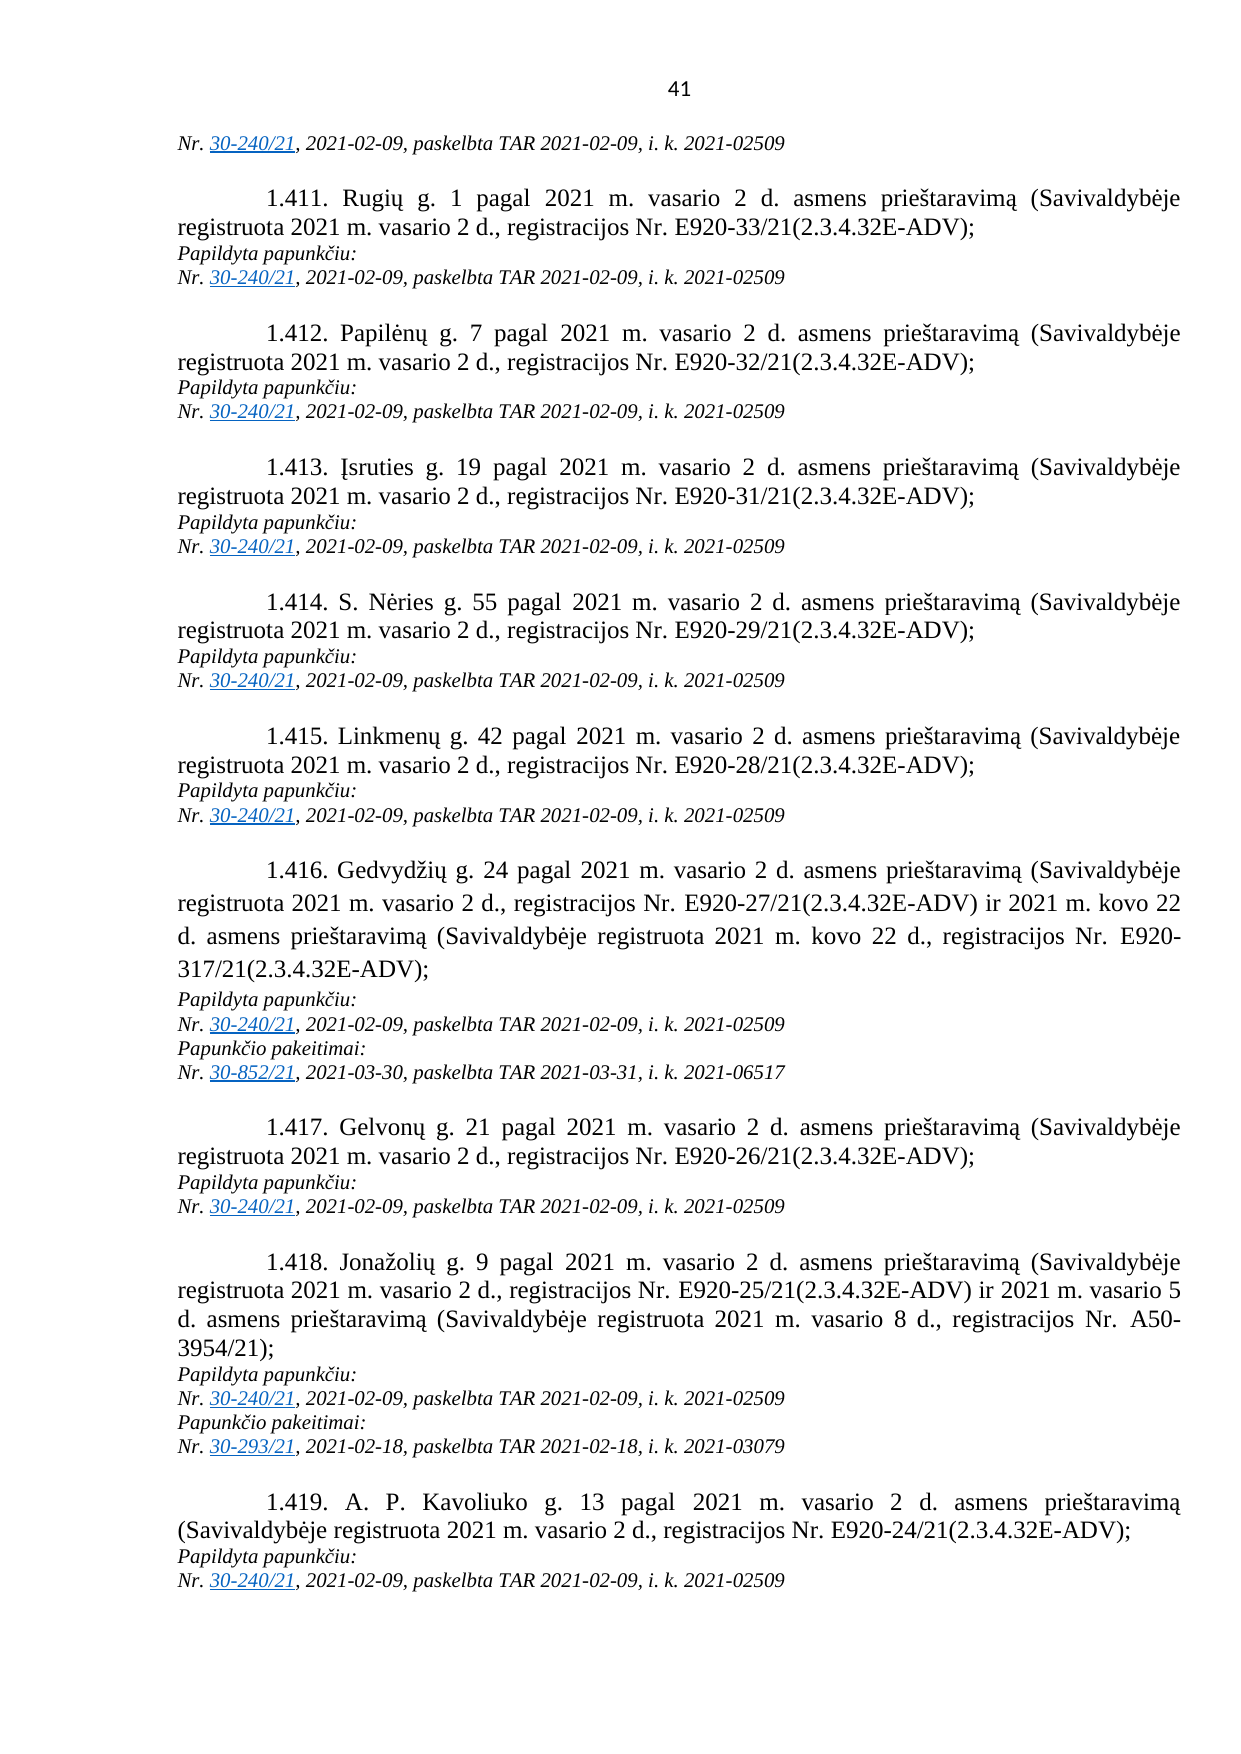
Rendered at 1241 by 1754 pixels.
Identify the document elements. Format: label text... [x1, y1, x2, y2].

text Nr. 30-240/21, 2021-02-09, paskelbta TAR 2021-02-09, i. k. 2021-02509 [177, 1568, 1181, 1592]
text Papildyta papunkčiu: [177, 987, 1181, 1011]
text 1.415. Linkmenų g. 42 pagal 2021 m. vasario 2 d. asmens prieštaravimą (Savivaldybėje registruota 2021 m. vasario 2 d., registracijos Nr. E920-28/21(2.3.4.32E-ADV); [177, 721, 1181, 778]
text Nr. 30-240/21, 2021-02-09, paskelbta TAR 2021-02-09, i. k. 2021-02509 [177, 1386, 1181, 1410]
text Papunkčio pakeitimai: [177, 1036, 1181, 1059]
text Papildyta papunkčiu: [177, 510, 1181, 534]
text Papildyta papunkčiu: [177, 1362, 1181, 1386]
text Nr. 30-240/21, 2021-02-09, paskelbta TAR 2021-02-09, i. k. 2021-02509 [177, 668, 1181, 692]
text Papildyta papunkčiu: [177, 375, 1181, 399]
text Nr. 30-240/21, 2021-02-09, paskelbta TAR 2021-02-09, i. k. 2021-02509 [177, 399, 1181, 423]
text Nr. 30-240/21, 2021-02-09, paskelbta TAR 2021-02-09, i. k. 2021-02509 [177, 131, 1181, 155]
text Nr. 30-240/21, 2021-02-09, paskelbta TAR 2021-02-09, i. k. 2021-02509 [177, 1011, 1181, 1036]
text 1.418. Jonažolių g. 9 pagal 2021 m. vasario 2 d. asmens prieštaravimą (Savivaldybėje registruota 2021 m. vasario 2 d., registracijos Nr. E920-25/21(2.3.4.32E-ADV) ir 2021 m. vasario 5 d. asmens prieštaravimą (Savivaldybėje registruota 2021 m. vasario 8 d., registracijos Nr. A50-3954/21); [177, 1247, 1181, 1362]
text Papunkčio pakeitimai: [177, 1410, 1181, 1434]
text 1.413. Įsruties g. 19 pagal 2021 m. vasario 2 d. asmens prieštaravimą (Savivaldybėje registruota 2021 m. vasario 2 d., registracijos Nr. E920-31/21(2.3.4.32E-ADV); [177, 452, 1181, 510]
text Nr. 30-240/21, 2021-02-09, paskelbta TAR 2021-02-09, i. k. 2021-02509 [177, 1194, 1181, 1218]
text Papildyta papunkčiu: [177, 241, 1181, 265]
text Papildyta papunkčiu: [177, 644, 1181, 668]
text Papildyta papunkčiu: [177, 778, 1181, 802]
text Nr. 30-240/21, 2021-02-09, paskelbta TAR 2021-02-09, i. k. 2021-02509 [177, 802, 1181, 827]
text 1.414. S. Nėries g. 55 pagal 2021 m. vasario 2 d. asmens prieštaravimą (Savivaldybėje registruota 2021 m. vasario 2 d., registracijos Nr. E920-29/21(2.3.4.32E-ADV); [177, 587, 1181, 644]
text Nr. 30-852/21, 2021-03-30, paskelbta TAR 2021-03-31, i. k. 2021-06517 [177, 1059, 1181, 1084]
text 1.419. A. P. Kavoliuko g. 13 pagal 2021 m. vasario 2 d. asmens prieštaravimą (Savivaldybėje registruota 2021 m. vasario 2 d., registracijos Nr. E920-24/21(2.3.4.32E-ADV); [177, 1487, 1181, 1544]
text 1.417. Gelvonų g. 21 pagal 2021 m. vasario 2 d. asmens prieštaravimą (Savivaldybėje registruota 2021 m. vasario 2 d., registracijos Nr. E920-26/21(2.3.4.32E-ADV); [177, 1112, 1181, 1170]
text Nr. 30-293/21, 2021-02-18, paskelbta TAR 2021-02-18, i. k. 2021-03079 [177, 1434, 1181, 1458]
text Nr. 30-240/21, 2021-02-09, paskelbta TAR 2021-02-09, i. k. 2021-02509 [177, 265, 1181, 289]
text 1.416. Gedvydžių g. 24 pagal 2021 m. vasario 2 d. asmens prieštaravimą (Savivaldybėje registruota 2021 m. vasario 2 d., registracijos Nr. E920-27/21(2.3.4.32E-ADV) ir 2021 m. kovo 22 d. asmens prieštaravimą (Savivaldybėje registruota 2021 m. kovo 22 d., registracijos Nr. E920-317/21(2.3.4.32E-ADV); [177, 855, 1181, 983]
text Papildyta papunkčiu: [177, 1170, 1181, 1194]
text 1.412. Papilėnų g. 7 pagal 2021 m. vasario 2 d. asmens prieštaravimą (Savivaldybėje registruota 2021 m. vasario 2 d., registracijos Nr. E920-32/21(2.3.4.32E-ADV); [177, 318, 1181, 375]
text Nr. 30-240/21, 2021-02-09, paskelbta TAR 2021-02-09, i. k. 2021-02509 [177, 534, 1181, 558]
text 1.411. Rugių g. 1 pagal 2021 m. vasario 2 d. asmens prieštaravimą (Savivaldybėje registruota 2021 m. vasario 2 d., registracijos Nr. E920-33/21(2.3.4.32E-ADV); [177, 183, 1181, 241]
text Papildyta papunkčiu: [177, 1544, 1181, 1568]
